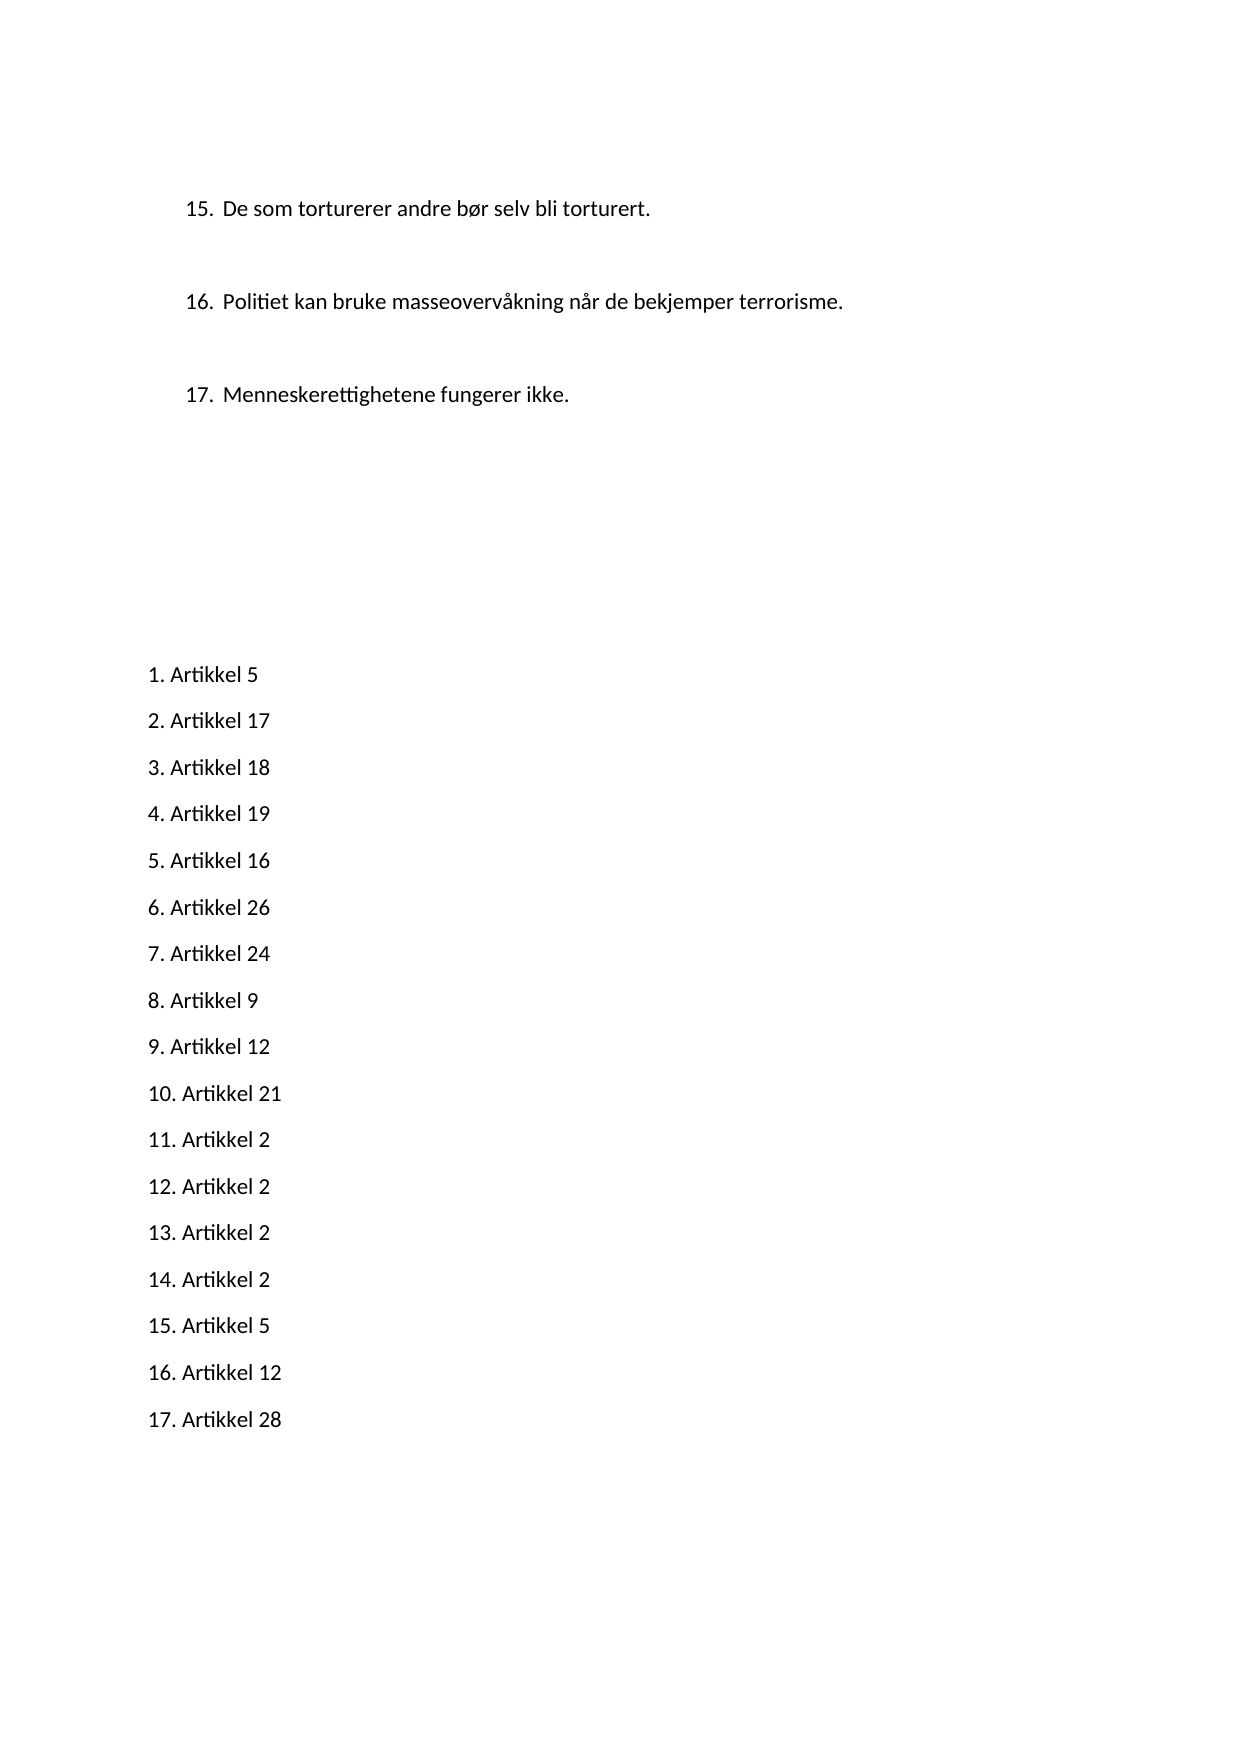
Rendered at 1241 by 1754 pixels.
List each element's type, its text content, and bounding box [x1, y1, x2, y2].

text 10. Artikkel 21 [148, 1079, 1093, 1107]
text 6. Artikkel 26 [148, 893, 1093, 921]
text 5. Artikkel 16 [148, 846, 1093, 874]
text 11. Artikkel 2 [148, 1125, 1093, 1153]
text 1. Artikkel 5 [148, 660, 1093, 688]
text 7. Artikkel 24 [148, 939, 1093, 967]
text 13. Artikkel 2 [148, 1218, 1093, 1247]
text 14. Artikkel 2 [148, 1265, 1093, 1293]
text 9. Artikkel 12 [148, 1032, 1093, 1060]
list Politiet kan bruke masseovervåkning når de bekjemper terrorisme. [185, 287, 1093, 315]
text 16. Artikkel 12 [148, 1358, 1093, 1386]
text 17. Artikkel 28 [148, 1405, 1093, 1433]
text 12. Artikkel 2 [148, 1172, 1093, 1200]
list De som torturerer andre bør selv bli torturert. [185, 194, 1093, 222]
text 15. Artikkel 5 [148, 1312, 1093, 1340]
list Menneskerettighetene fungerer ikke. [185, 380, 1093, 408]
text 8. Artikkel 9 [148, 986, 1093, 1014]
text 4. Artikkel 19 [148, 799, 1093, 827]
text 2. Artikkel 17 [148, 706, 1093, 734]
text 3. Artikkel 18 [148, 753, 1093, 781]
